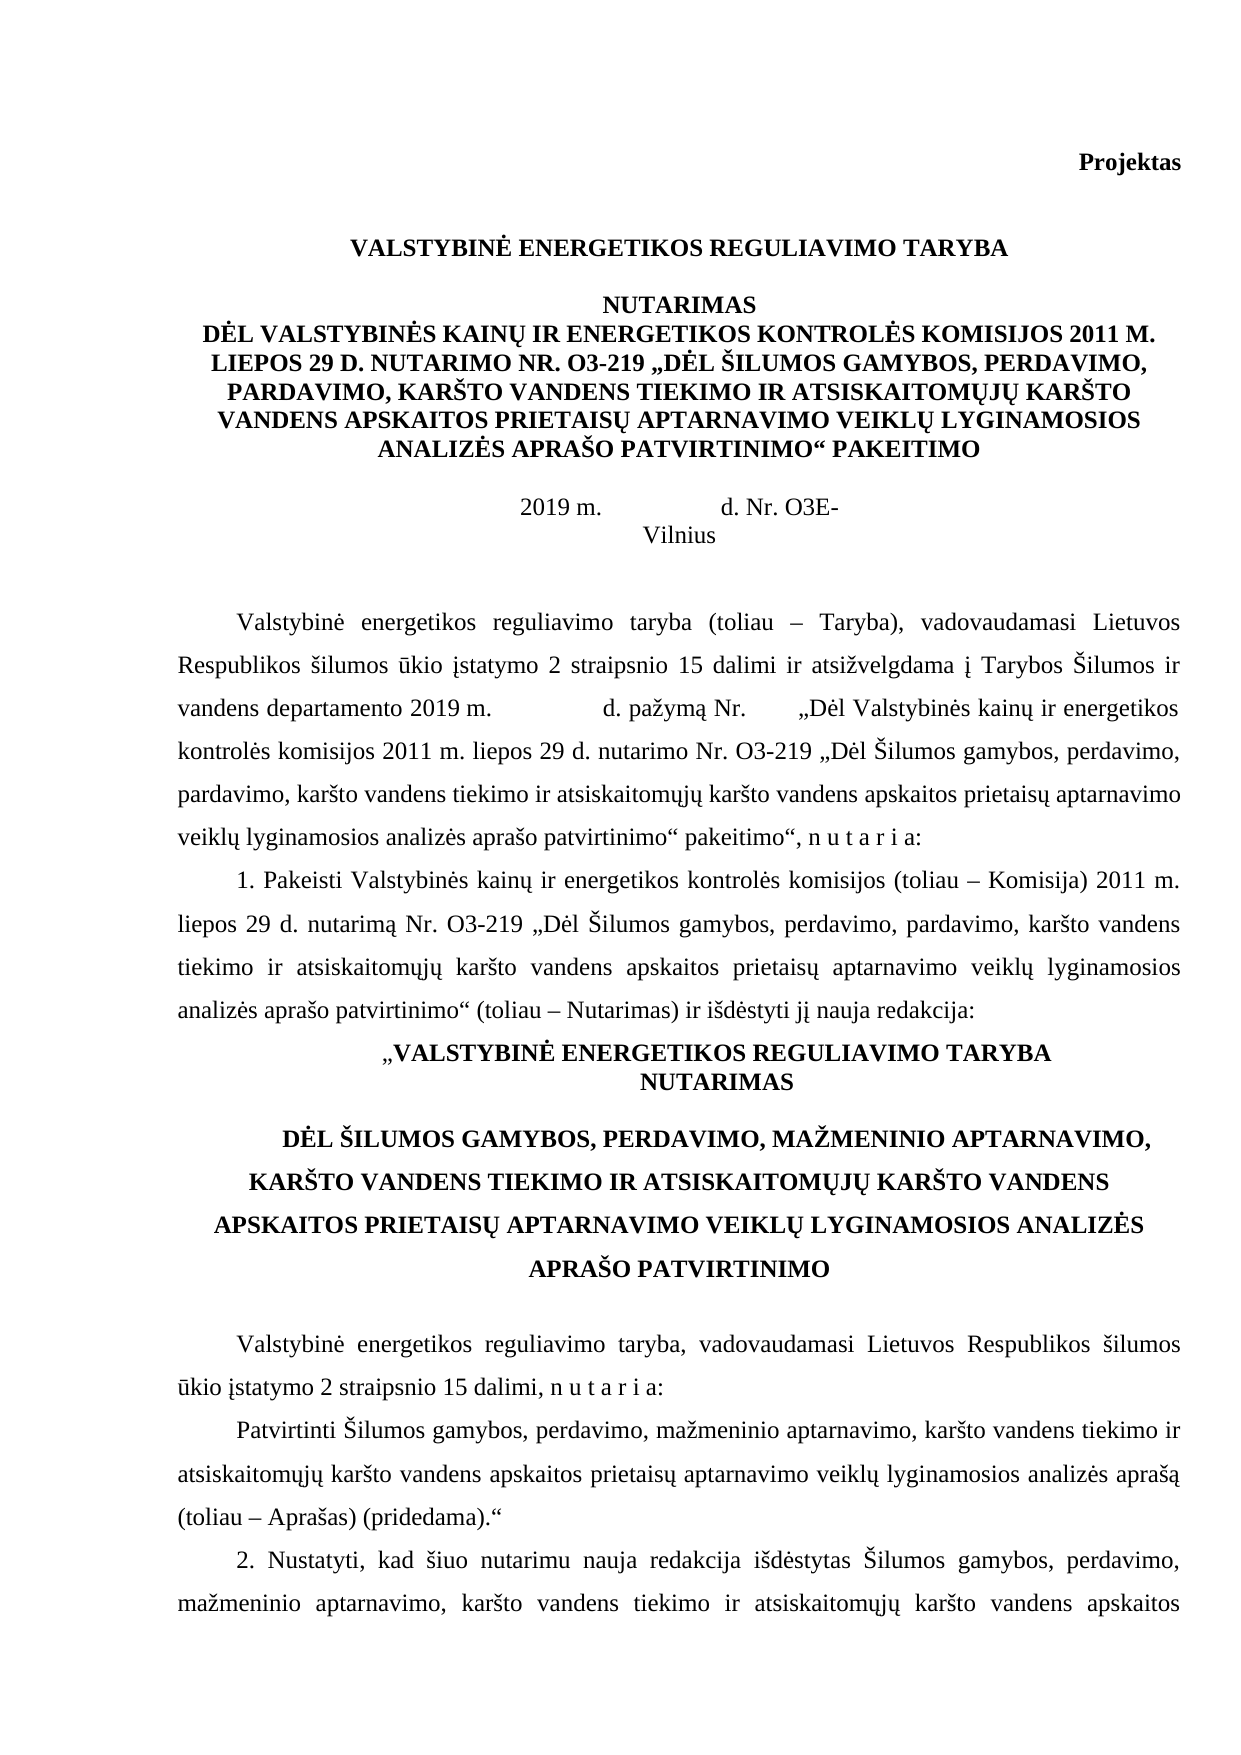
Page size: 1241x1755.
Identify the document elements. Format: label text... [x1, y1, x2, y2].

text NUTARIMAS [177, 1067, 1181, 1096]
text Valstybinė energetikos reguliavimo taryba, vadovaudamasi Lietuvos Respublikos šilumos ūkio įstatymo 2 straipsnio 15 dalimi, n u t a r i a: [177, 1329, 1181, 1401]
text 1. Pakeisti Valstybinės kainų ir energetikos kontrolės komisijos (toliau – Komisija) 2011 m. liepos 29 d. nutarimą Nr. O3-219 „Dėl Šilumos gamybos, perdavimo, pardavimo, karšto vandens tiekimo ir atsiskaitomųjų karšto vandens apskaitos prietaisų aptarnavimo veiklų lyginamosios analizės aprašo patvirtinimo“ (toliau – Nutarimas) ir išdėstyti jį nauja redakcija: [177, 866, 1181, 1024]
text NUTARIMAS [177, 291, 1181, 319]
text 2019 m. d. Nr. O3E- [177, 492, 1181, 521]
text „VALSTYBINĖ ENERGETIKOS REGULIAVIMO TARYBA [177, 1038, 1181, 1067]
text VALSTYBINĖ ENERGETIKOS REGULIAVIMO TARYBA [177, 233, 1181, 262]
text Patvirtinti Šilumos gamybos, perdavimo, mažmeninio aptarnavimo, karšto vandens tiekimo ir atsiskaitomųjų karšto vandens apskaitos prietaisų aptarnavimo veiklų lyginamosios analizės aprašą (toliau – Aprašas) (pridedama).“ [177, 1416, 1181, 1531]
text DĖL VALSTYBINĖS KAINŲ IR ENERGETIKOS KONTROLĖS KOMISIJOS 2011 M. LIEPOS 29 D. NUTARIMO NR. O3-219 „DĖL ŠILUMOS GAMYBOS, PERDAVIMO, PARDAVIMO, KARŠTO VANDENS TIEKIMO IR ATSISKAITOMŲJŲ KARŠTO VANDENS APSKAITOS PRIETAISŲ APTARNAVIMO VEIKLŲ LYGINAMOSIOS ANALIZĖS APRAŠO PATVIRTINIMO“ PAKEITIMO [177, 319, 1181, 463]
text 2. Nustatyti, kad šiuo nutarimu nauja redakcija išdėstytas Šilumos gamybos, perdavimo, mažmeninio aptarnavimo, karšto vandens tiekimo ir atsiskaitomųjų karšto vandens apskaitos [177, 1545, 1181, 1617]
text Valstybinė energetikos reguliavimo taryba (toliau – Taryba), vadovaudamasi Lietuvos Respublikos šilumos ūkio įstatymo 2 straipsnio 15 dalimi ir atsižvelgdama į Tarybos Šilumos ir vandens departamento 2019 m. d. pažymą Nr. „Dėl Valstybinės kainų ir energetikos kontrolės komisijos 2011 m. liepos 29 d. nutarimo Nr. O3-219 „Dėl Šilumos gamybos, perdavimo, pardavimo, karšto vandens tiekimo ir atsiskaitomųjų karšto vandens apskaitos prietaisų aptarnavimo veiklų lyginamosios analizės aprašo patvirtinimo“ pakeitimo“, n u t a r i a: [177, 607, 1181, 851]
text DĖL ŠILUMOS GAMYBOS, PERDAVIMO, MAŽMENINIO APTARNAVIMO, KARŠTO VANDENS TIEKIMO IR ATSISKAITOMŲJŲ KARŠTO VANDENS APSKAITOS PRIETAISŲ APTARNAVIMO VEIKLŲ LYGINAMOSIOS ANALIZĖS APRAŠO PATVIRTINIMO [177, 1124, 1181, 1282]
text Vilnius [177, 521, 1181, 549]
text Projektas [177, 147, 1181, 176]
